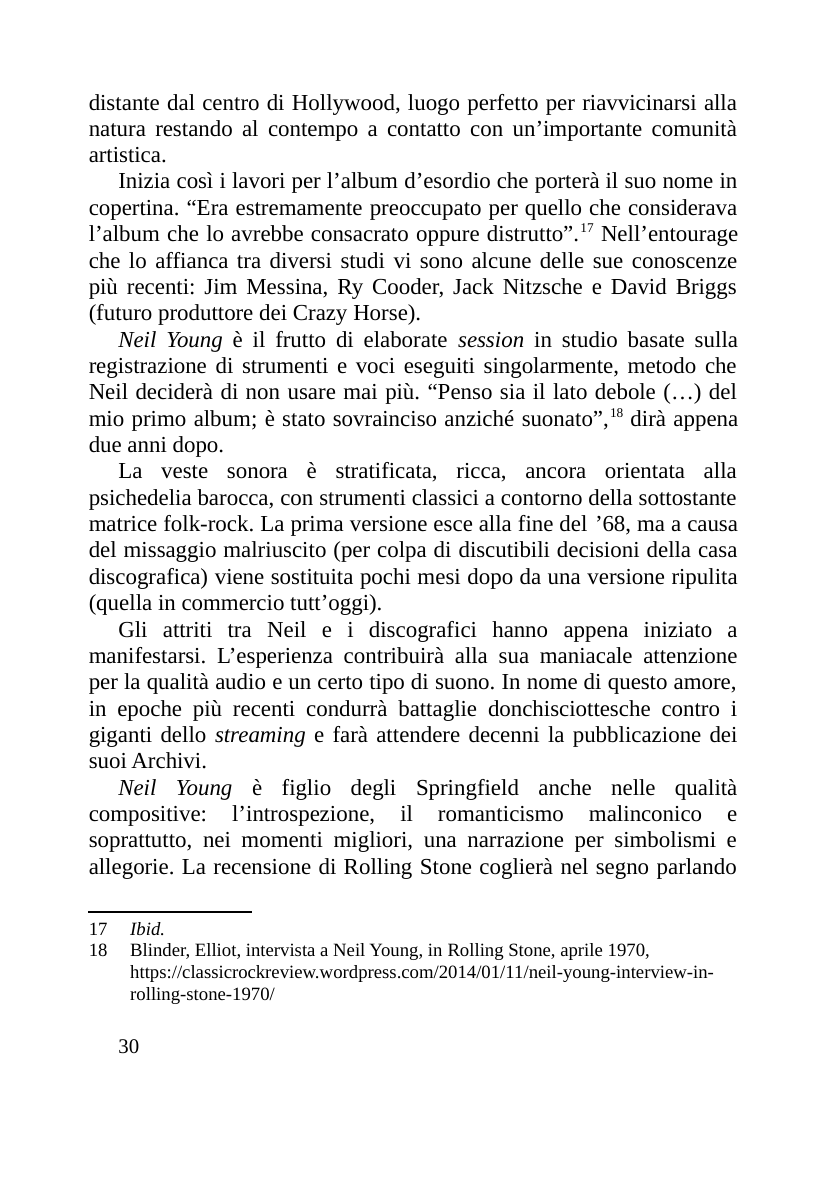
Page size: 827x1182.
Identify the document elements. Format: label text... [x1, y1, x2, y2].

text Ibid. [88, 918, 738, 939]
text La veste sonora è stratificata, ricca, ancora orientata alla psichedelia barocca, con strumenti classici a contorno della sottostante matrice folk-rock. La prima versione esce alla fine del ’68, ma a causa del missaggio malriuscito (per colpa di discutibili decisioni della casa discografica) viene sostituita pochi mesi dopo da una versione ripulita (quella in commercio tutt’oggi). [88, 457, 738, 616]
text Neil Young è il frutto di elaborate session in studio basate sulla registrazione di strumenti e voci eseguiti singolarmente, metodo che Neil deciderà di non usare mai più. “Penso sia il lato debole (…) del mio primo album; è stato sovrainciso anziché suonato”, dirà appena due anni dopo. [88, 326, 738, 457]
text Gli attriti tra Neil e i discografici hanno appena iniziato a manifestarsi. L’esperienza contribuirà alla sua maniacale attenzione per la qualità audio e un certo tipo di suono. In nome di questo amore, in epoche più recenti condurrà battaglie donchisciottesche contro i giganti dello streaming e farà attendere decenni la pubblicazione dei suoi Archivi. [88, 616, 738, 774]
text Blinder, Elliot, intervista a Neil Young, in Rolling Stone, aprile 1970, https://classicrockreview.wordpress.com/2014/01/11/neil-young-interview-in-rolling-stone-1970/ [88, 939, 738, 1004]
text Inizia così i lavori per l’album d’esordio che porterà il suo nome in copertina. “Era estremamente preoccupato per quello che considerava l’album che lo avrebbe consacrato oppure distrutto”. Nell’entourage che lo affianca tra diversi studi vi sono alcune delle sue conoscenze più recenti: Jim Messina, Ry Cooder, Jack Nitzsche e David Briggs (futuro produttore dei Crazy Horse). [88, 168, 738, 326]
text distante dal centro di Hollywood, luogo perfetto per riavvicinarsi alla natura restando al contempo a contatto con un’importante comunità artistica. [88, 88, 738, 168]
text Neil Young è figlio degli Springfield anche nelle qualità compositive: l’introspezione, il romanticismo malinconico e soprattutto, nei momenti migliori, una narrazione per simbolismi e allegorie. La recensione di Rolling Stone coglierà nel segno parlando [88, 774, 738, 879]
